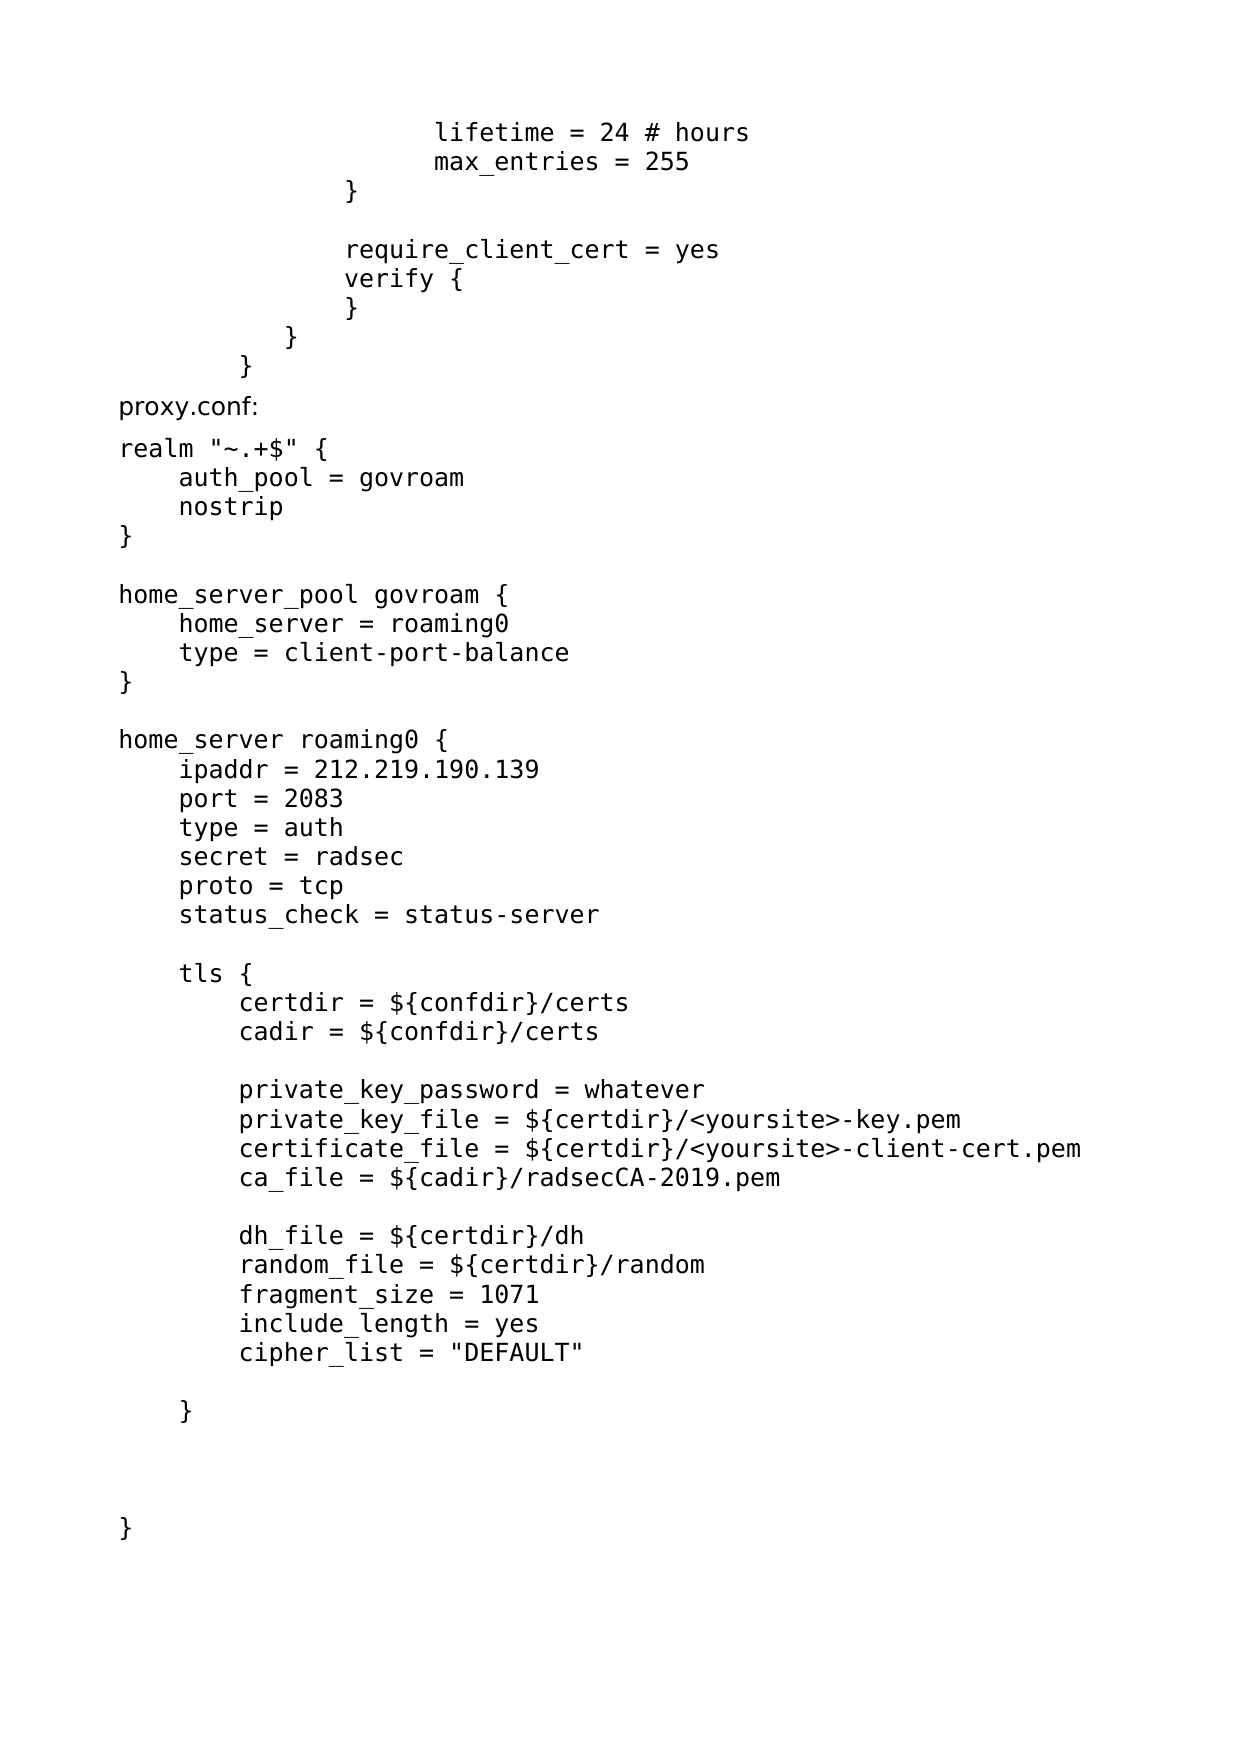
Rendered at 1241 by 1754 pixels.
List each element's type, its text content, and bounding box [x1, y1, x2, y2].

text lifetime = 24 # hours max_entries = 255 } require_client_cert = yes verify { } } } [118, 118, 1122, 381]
text proxy.conf: [118, 392, 1122, 422]
text realm "~.+$" { auth_pool = govroam nostrip } home_server_pool govroam { home_server = roaming0 type = client-port-balance } home_server roaming0 { ipaddr = 212.219.190.139 port = 2083 type = auth secret = radsec proto = tcp status_check = status-server tls { certdir = ${confdir}/certs cadir = ${confdir}/certs private_key_password = whatever private_key_file = ${certdir}/<yoursite>-key.pem certificate_file = ${certdir}/<yoursite>-client-cert.pem ca_file = ${cadir}/radsecCA-2019.pem dh_file = ${certdir}/dh random_file = ${certdir}/random fragment_size = 1071 include_length = yes cipher_list = "DEFAULT" } } [118, 434, 1122, 1542]
